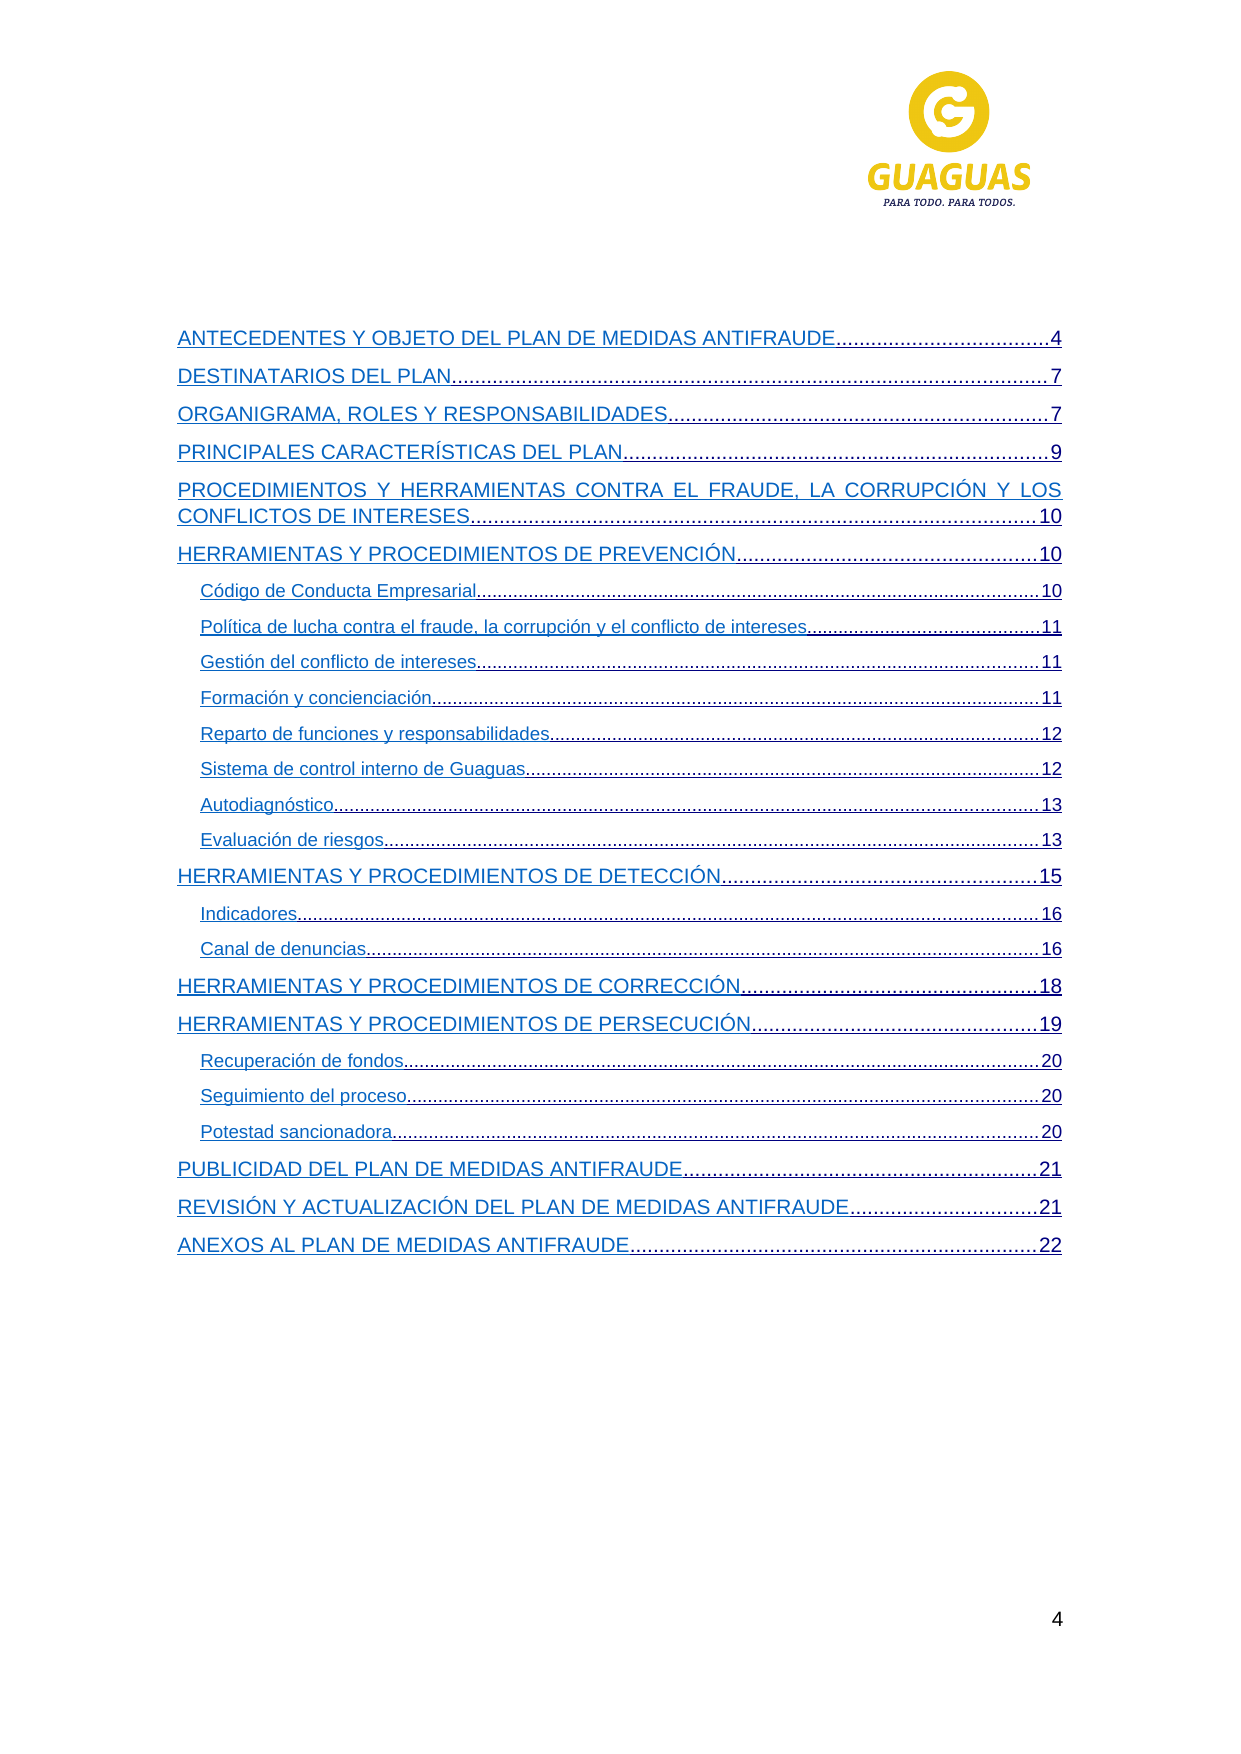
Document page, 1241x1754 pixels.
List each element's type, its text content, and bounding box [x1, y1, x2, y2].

text Potestad sancionadora 20 [200, 1121, 1063, 1142]
text Política de lucha contra el fraude, la corrupción y el conflicto de intereses 11 [200, 616, 1063, 637]
text HERRAMIENTAS Y PROCEDIMIENTOS DE CORRECCIÓN 18 [177, 973, 1063, 997]
text Sistema de control interno de Guaguas 12 [200, 758, 1063, 779]
text ANTECEDENTES Y OBJETO DEL PLAN DE MEDIDAS ANTIFRAUDE 4 [177, 326, 1063, 350]
text HERRAMIENTAS Y PROCEDIMIENTOS DE PERSECUCIÓN 19 [177, 1012, 1063, 1036]
text Autodiagnóstico 13 [200, 793, 1063, 815]
text Recuperación de fondos 20 [200, 1050, 1063, 1071]
text Indicadores 16 [200, 902, 1063, 924]
text Código de Conducta Empresarial 10 [200, 580, 1063, 602]
text Formación y concienciación 11 [200, 687, 1063, 708]
text Canal de denuncias 16 [200, 938, 1063, 959]
text PRINCIPALES CARACTERÍSTICAS DEL PLAN 9 [177, 440, 1063, 464]
text Seguimiento del proceso 20 [200, 1085, 1063, 1107]
text ANEXOS AL PLAN DE MEDIDAS ANTIFRAUDE 22 [177, 1233, 1063, 1257]
text PUBLICIDAD DEL PLAN DE MEDIDAS ANTIFRAUDE 21 [177, 1156, 1063, 1180]
text ORGANIGRAMA, ROLES Y RESPONSABILIDADES 7 [177, 402, 1063, 426]
text PROCEDIMIENTOS Y HERRAMIENTAS CONTRA EL FRAUDE, LA CORRUPCIÓN Y LOS CONFLICTOS DE INTERESES 10 [177, 500, 1063, 528]
text DESTINATARIOS DEL PLAN 7 [177, 364, 1063, 388]
text Reparto de funciones y responsabilidades 12 [200, 722, 1063, 744]
text PROCEDIMIENTOS Y HERRAMIENTAS CONTRA EL FRAUDE, LA CORRUPCIÓN Y LOS CONFLICTOS DE INTERESES 10 [177, 478, 1063, 499]
text HERRAMIENTAS Y PROCEDIMIENTOS DE DETECCIÓN 15 [177, 864, 1063, 888]
text Gestión del conflicto de intereses 11 [200, 651, 1063, 673]
text HERRAMIENTAS Y PROCEDIMIENTOS DE PREVENCIÓN 10 [177, 542, 1063, 566]
text REVISIÓN Y ACTUALIZACIÓN DEL PLAN DE MEDIDAS ANTIFRAUDE 21 [177, 1194, 1063, 1218]
text Evaluación de riesgos 13 [200, 829, 1063, 850]
